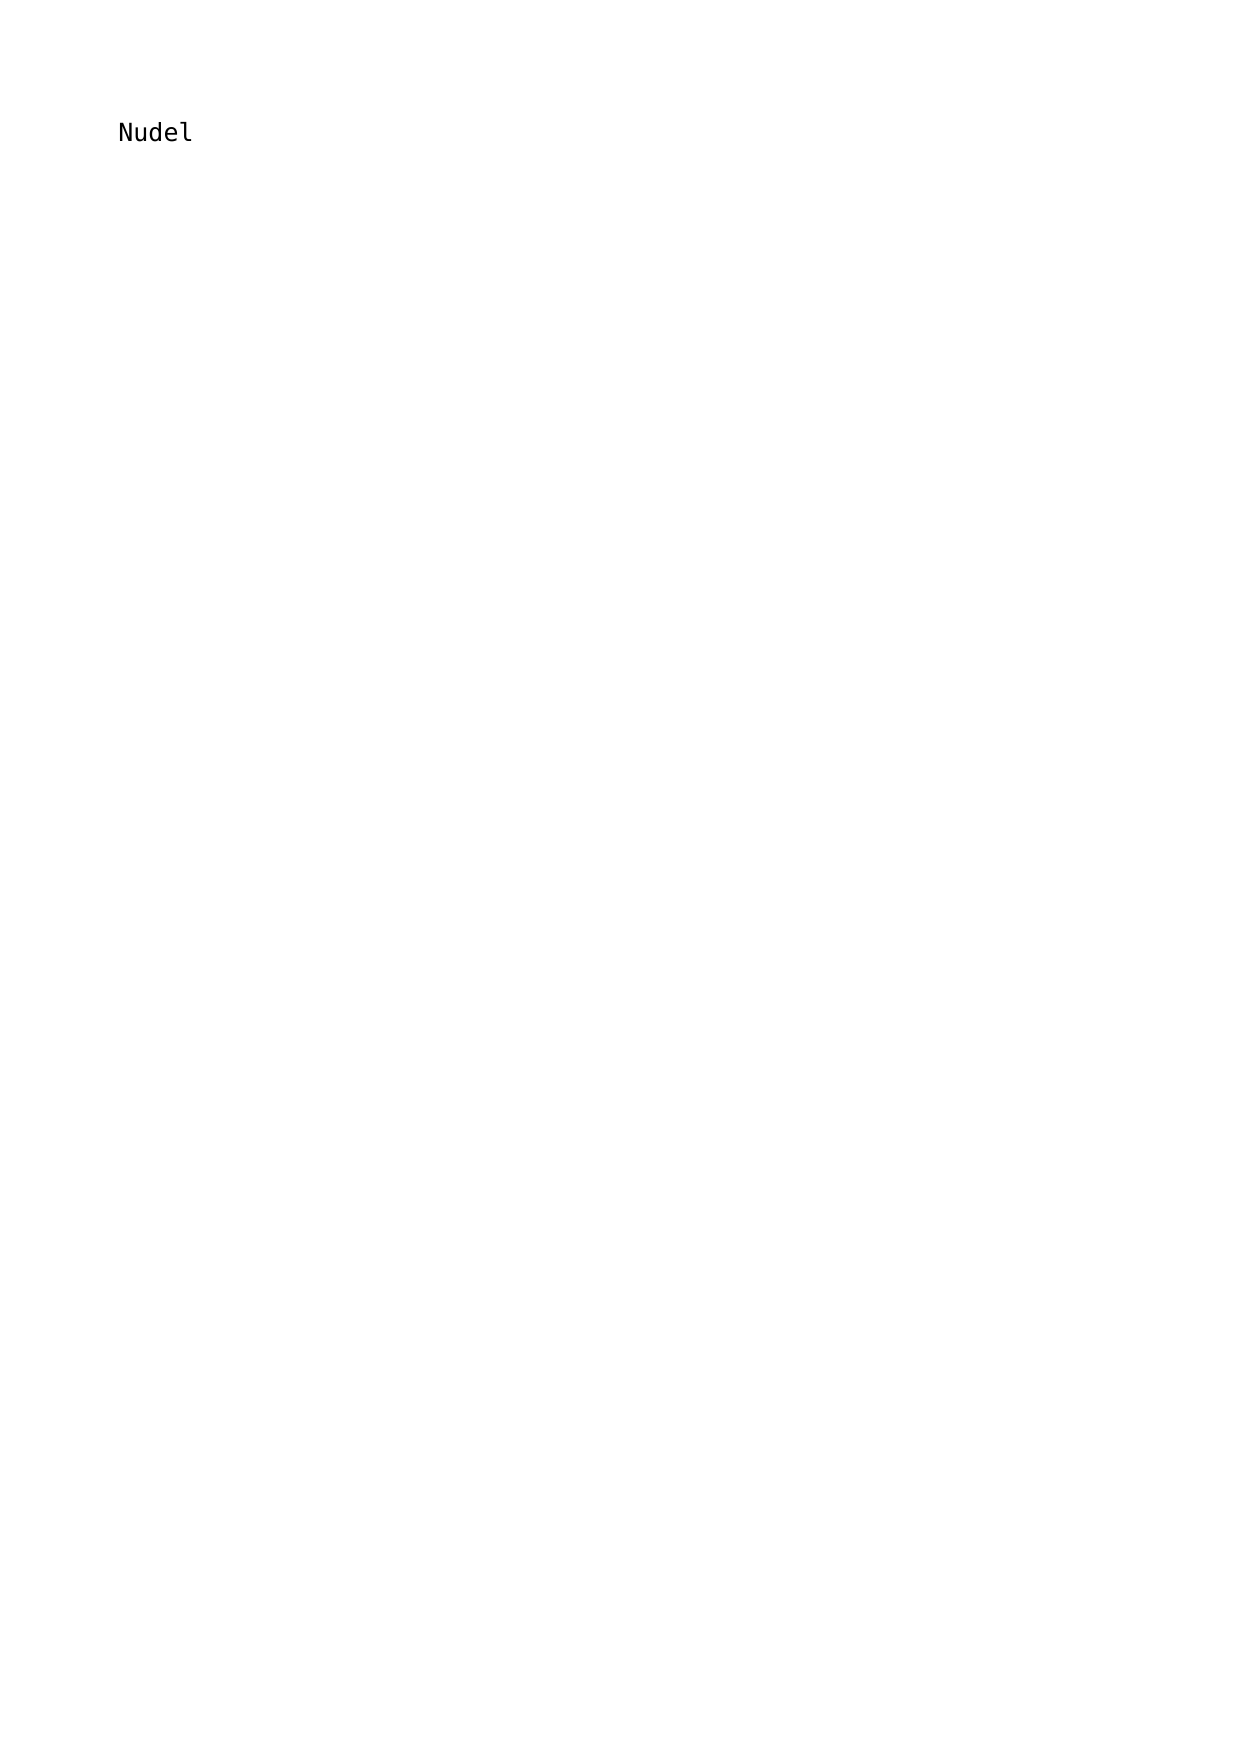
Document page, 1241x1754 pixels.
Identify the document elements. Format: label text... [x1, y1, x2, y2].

text Nudel [118, 118, 1122, 147]
